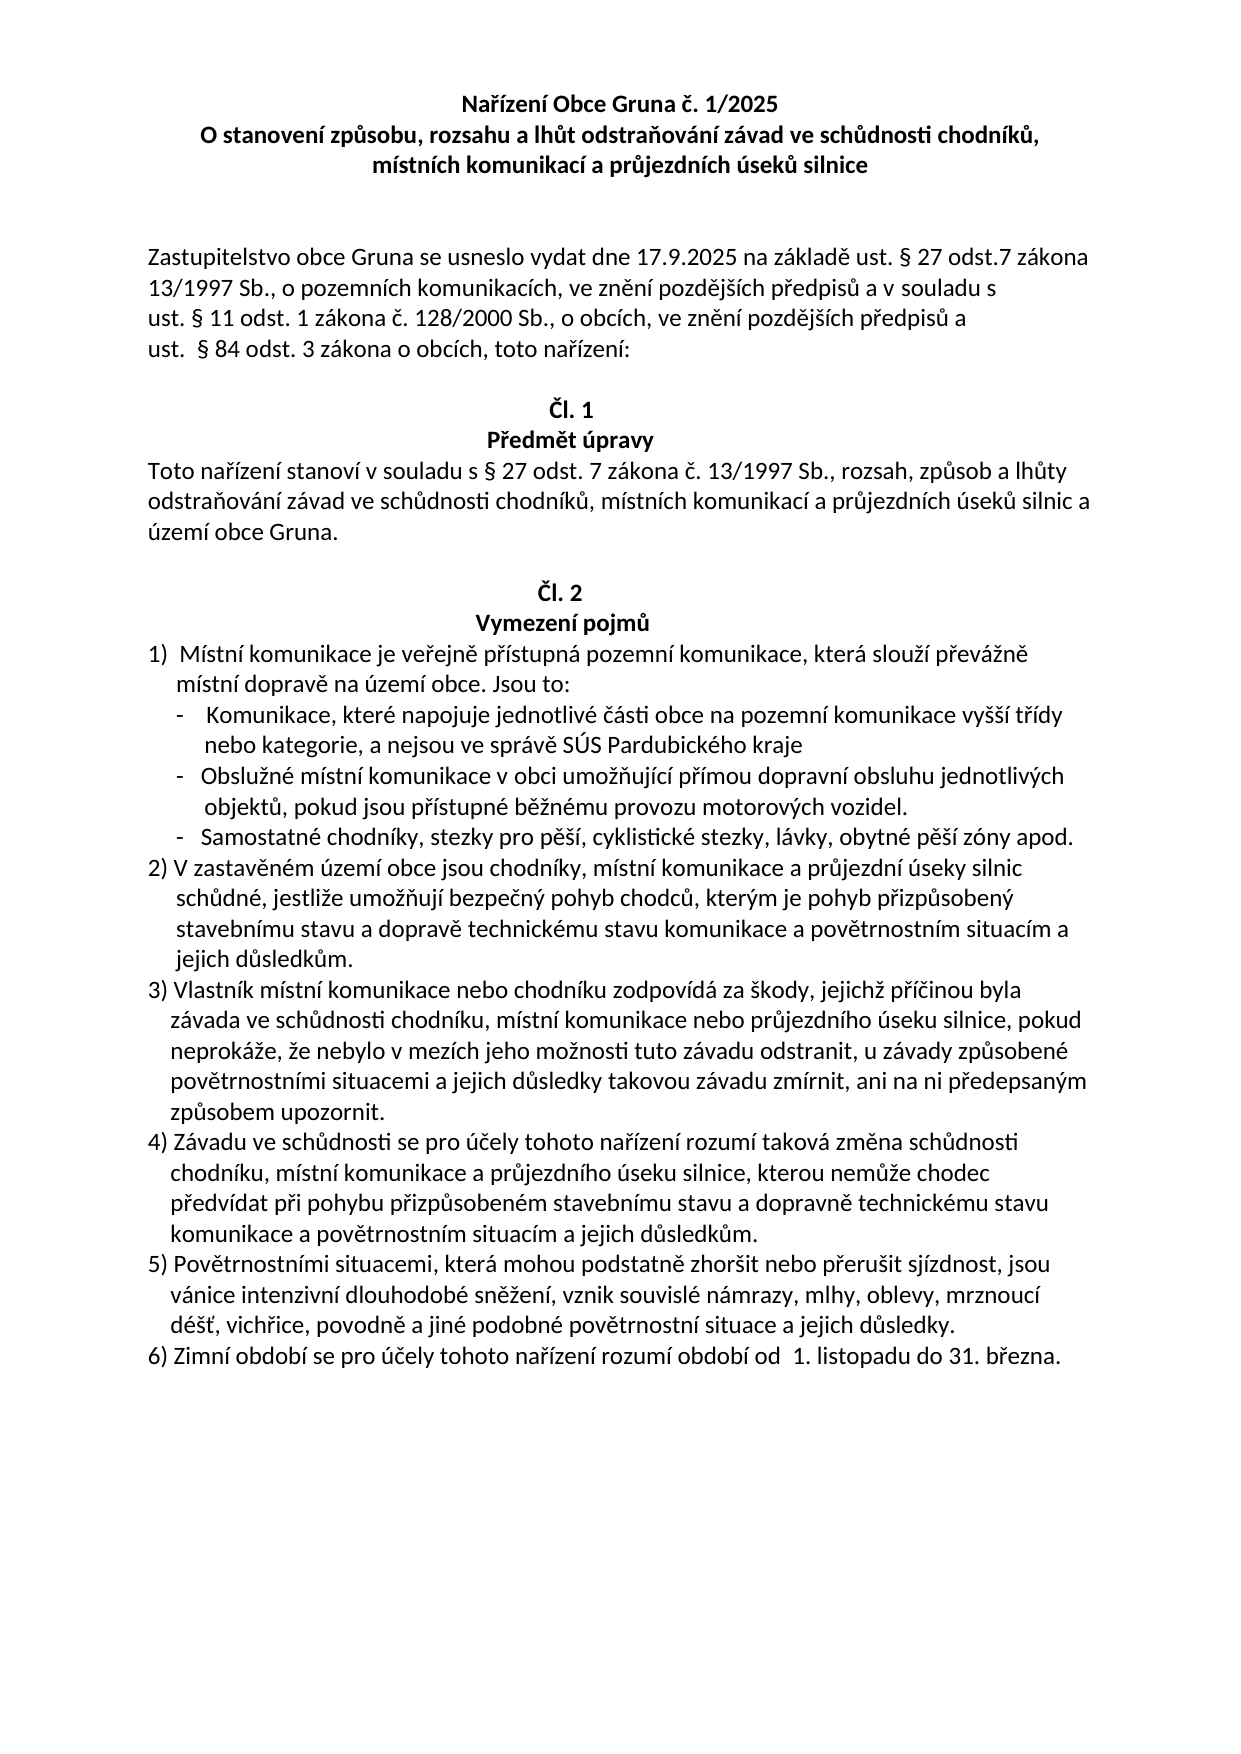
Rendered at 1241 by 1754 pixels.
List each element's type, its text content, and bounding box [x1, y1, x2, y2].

text 5) Povětrnostními situacemi, která mohou podstatně zhoršit nebo přerušit sjízdnost, jsou [148, 1248, 1093, 1279]
text místní dopravě na území obce. Jsou to: [148, 668, 1093, 699]
text - Komunikace, které napojuje jednotlivé části obce na pozemní komunikace vyšší třídy [148, 699, 1093, 729]
text stavebnímu stavu a dopravě technickému stavu komunikace a povětrnostním situacím a [148, 913, 1093, 943]
text nebo kategorie, a nejsou ve správě SÚS Pardubického kraje [148, 729, 1093, 760]
text Vymezení pojmů [148, 607, 1093, 638]
text 4) Závadu ve schůdnosti se pro účely tohoto nařízení rozumí taková změna schůdnosti [148, 1126, 1093, 1157]
text chodníku, místní komunikace a průjezdního úseku silnice, kterou nemůže chodec [148, 1157, 1093, 1187]
text předvídat při pohybu přizpůsobeném stavebnímu stavu a dopravně technickému stavu [148, 1187, 1093, 1218]
text 6) Zimní období se pro účely tohoto nařízení rozumí období od 1. listopadu do 31. března. [148, 1340, 1093, 1371]
text O stanovení způsobu, rozsahu a lhůt odstraňování závad ve schůdnosti chodníků, [148, 119, 1093, 150]
text Zastupitelstvo obce Gruna se usneslo vydat dne 17.9.2025 na základě ust. § 27 odst.7 zákona 13/1997 Sb., o pozemních komunikacích, ve znění pozdějších předpisů a v souladu s [148, 241, 1093, 302]
text Předmět úpravy [148, 424, 1093, 455]
text závada ve schůdnosti chodníku, místní komunikace nebo průjezdního úseku silnice, pokud [148, 1004, 1093, 1035]
text 1) Místní komunikace je veřejně přístupná pozemní komunikace, která slouží převážně [148, 638, 1093, 668]
text neprokáže, že nebylo v mezích jeho možnosti tuto závadu odstranit, u závady způsobené [148, 1035, 1093, 1065]
text - Obslužné místní komunikace v obci umožňující přímou dopravní obsluhu jednotlivých [148, 760, 1093, 791]
text 2) V zastavěném území obce jsou chodníky, místní komunikace a průjezdní úseky silnic [148, 852, 1093, 882]
text způsobem upozornit. [148, 1096, 1093, 1126]
text jejich důsledkům. [148, 943, 1093, 974]
text Čl. 1 [148, 394, 1093, 424]
text objektů, pokud jsou přístupné běžnému provozu motorových vozidel. [148, 791, 1093, 821]
text ust. § 11 odst. 1 zákona č. 128/2000 Sb., o obcích, ve znění pozdějších předpisů a [148, 302, 1093, 333]
text - Samostatné chodníky, stezky pro pěší, cyklistické stezky, lávky, obytné pěší zóny apod. [148, 821, 1093, 852]
text místních komunikací a průjezdních úseků silnice [148, 150, 1093, 180]
text Čl. 2 [148, 577, 1093, 607]
text komunikace a povětrnostním situacím a jejich důsledkům. [148, 1218, 1093, 1248]
text ust. § 84 odst. 3 zákona o obcích, toto nařízení: [148, 333, 1093, 363]
text povětrnostními situacemi a jejich důsledky takovou závadu zmírnit, ani na ni předepsaným [148, 1065, 1093, 1096]
text schůdné, jestliže umožňují bezpečný pohyb chodců, kterým je pohyb přizpůsobený [148, 882, 1093, 913]
text Nařízení Obce Gruna č. 1/2025 [148, 89, 1093, 119]
text 3) Vlastník místní komunikace nebo chodníku zodpovídá za škody, jejichž příčinou byla [148, 974, 1093, 1004]
text déšť, vichřice, povodně a jiné podobné povětrnostní situace a jejich důsledky. [148, 1309, 1093, 1340]
text Toto nařízení stanoví v souladu s § 27 odst. 7 zákona č. 13/1997 Sb., rozsah, způsob a lhůty odstraňování závad ve schůdnosti chodníků, místních komunikací a průjezdních úseků silnic a území obce Gruna. [148, 455, 1093, 546]
text vánice intenzivní dlouhodobé sněžení, vznik souvislé námrazy, mlhy, oblevy, mrznoucí [148, 1279, 1093, 1309]
